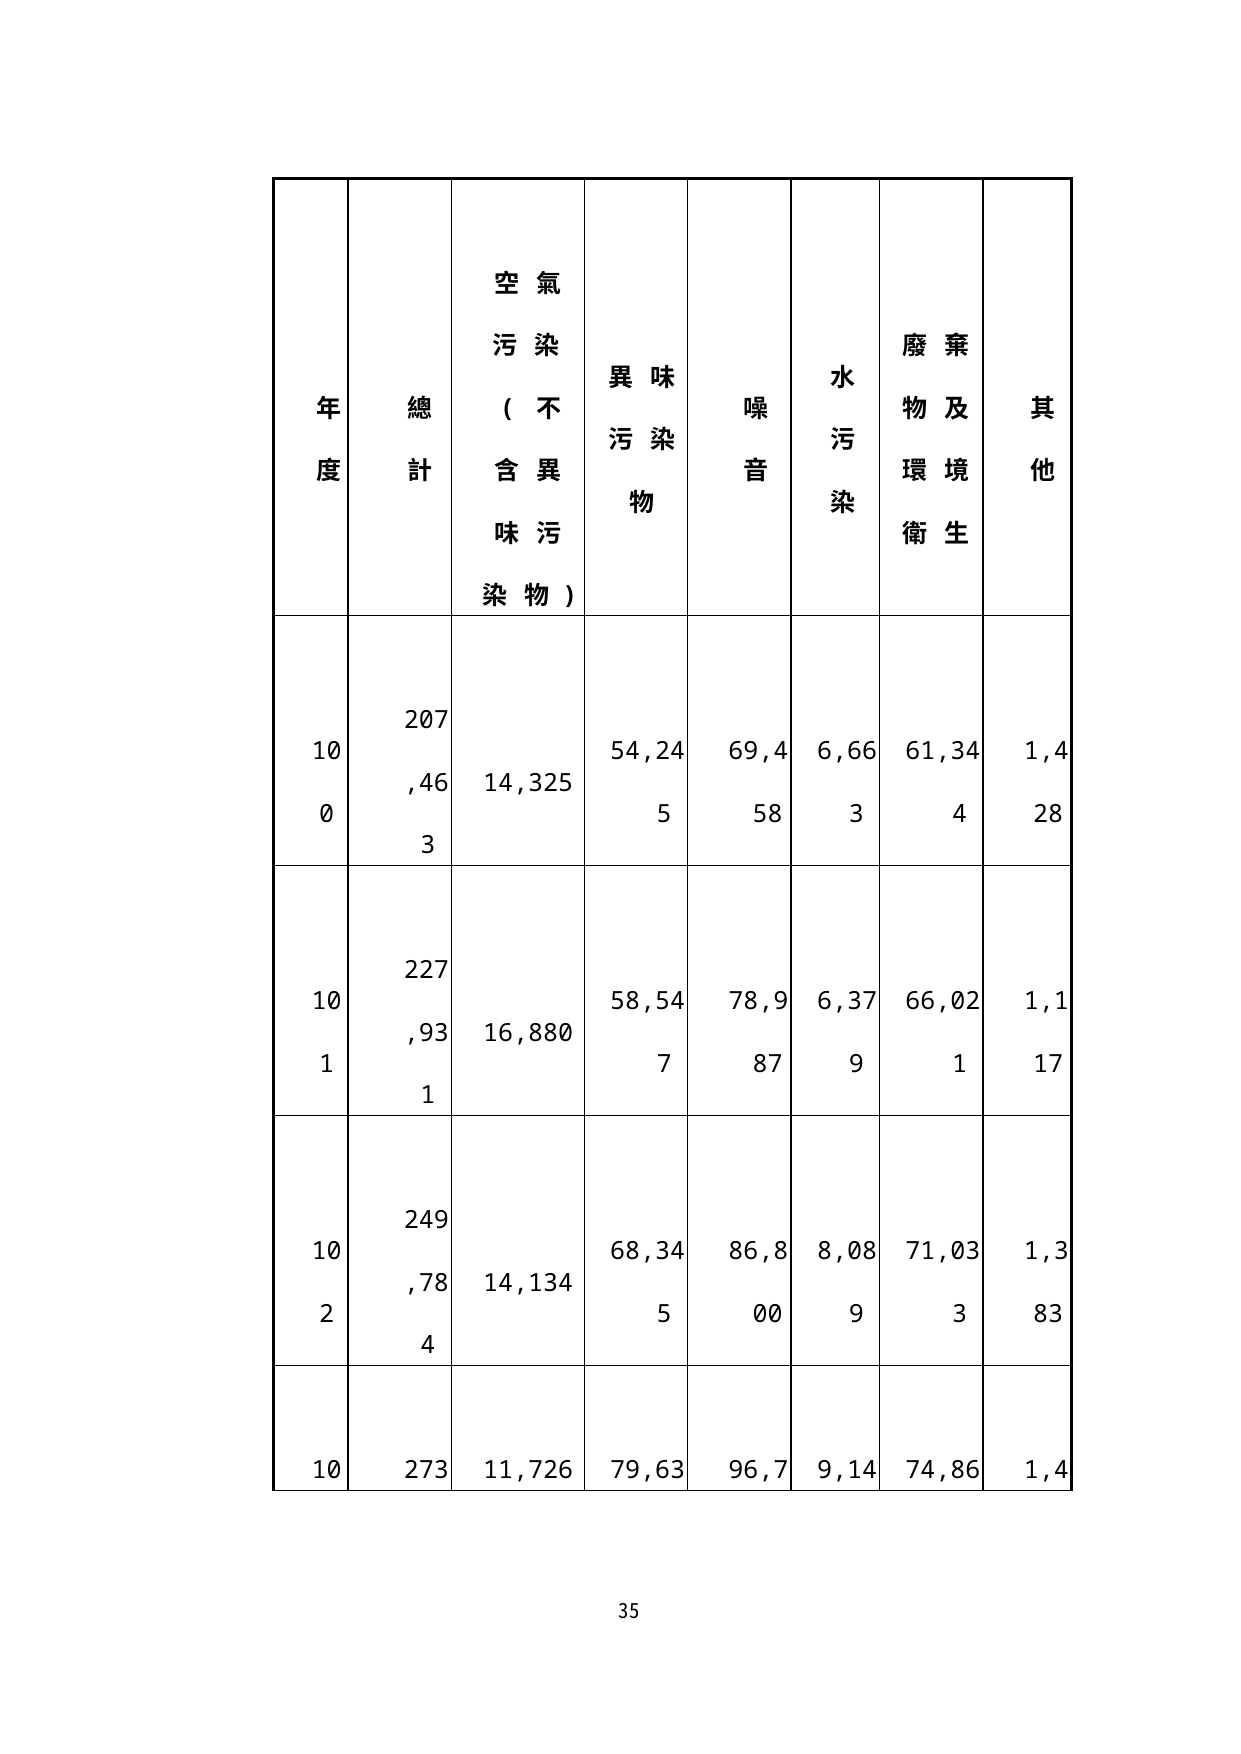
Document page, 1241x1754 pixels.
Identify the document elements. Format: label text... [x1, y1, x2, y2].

table_cell 74,86 [880, 1366, 982, 1490]
table_header 水污 染 [792, 180, 879, 615]
table_cell 71,033 [880, 1116, 982, 1365]
table_header 總計 [349, 180, 451, 615]
table_cell 14,134 [452, 1116, 584, 1365]
table_cell 69,458 [688, 616, 790, 865]
table_cell 102 [275, 1116, 347, 1365]
table_header 空氣污染(不含異味污染物) [452, 180, 584, 615]
table_cell 273 [349, 1366, 451, 1490]
table_cell 6,379 [792, 866, 879, 1115]
table_cell 1,383 [984, 1116, 1070, 1365]
table_cell 101 [275, 866, 347, 1115]
table_cell 1,117 [984, 866, 1070, 1115]
table_cell 54,245 [585, 616, 687, 865]
table_cell 207,463 [349, 616, 451, 865]
table_header 年度 [275, 180, 347, 615]
table_cell 6,663 [792, 616, 879, 865]
table_header 異味污染物 [585, 180, 687, 615]
table_cell 9,14 [792, 1366, 879, 1490]
table_cell 10 [275, 1366, 347, 1490]
table_cell 68,345 [585, 1116, 687, 1365]
table_cell 100 [275, 616, 347, 865]
table_cell 11,726 [452, 1366, 584, 1490]
table_header 其他 [984, 180, 1070, 615]
table_cell 14,325 [452, 616, 584, 865]
table_cell 249,784 [349, 1116, 451, 1365]
table_cell 66,021 [880, 866, 982, 1115]
table_cell 79,63 [585, 1366, 687, 1490]
table_cell 1,428 [984, 616, 1070, 865]
table_cell 96,7 [688, 1366, 790, 1490]
table_cell 227,931 [349, 866, 451, 1115]
table_cell 61,344 [880, 616, 982, 865]
table_cell 16,880 [452, 866, 584, 1115]
table_header 廢棄物及環境衛生 [880, 180, 982, 615]
table_cell 1,4 [984, 1366, 1070, 1490]
table_cell 78,987 [688, 866, 790, 1115]
table_cell 8,089 [792, 1116, 879, 1365]
table_header 噪音 [688, 180, 790, 615]
table_cell 86,800 [688, 1116, 790, 1365]
table_cell 58,547 [585, 866, 687, 1115]
